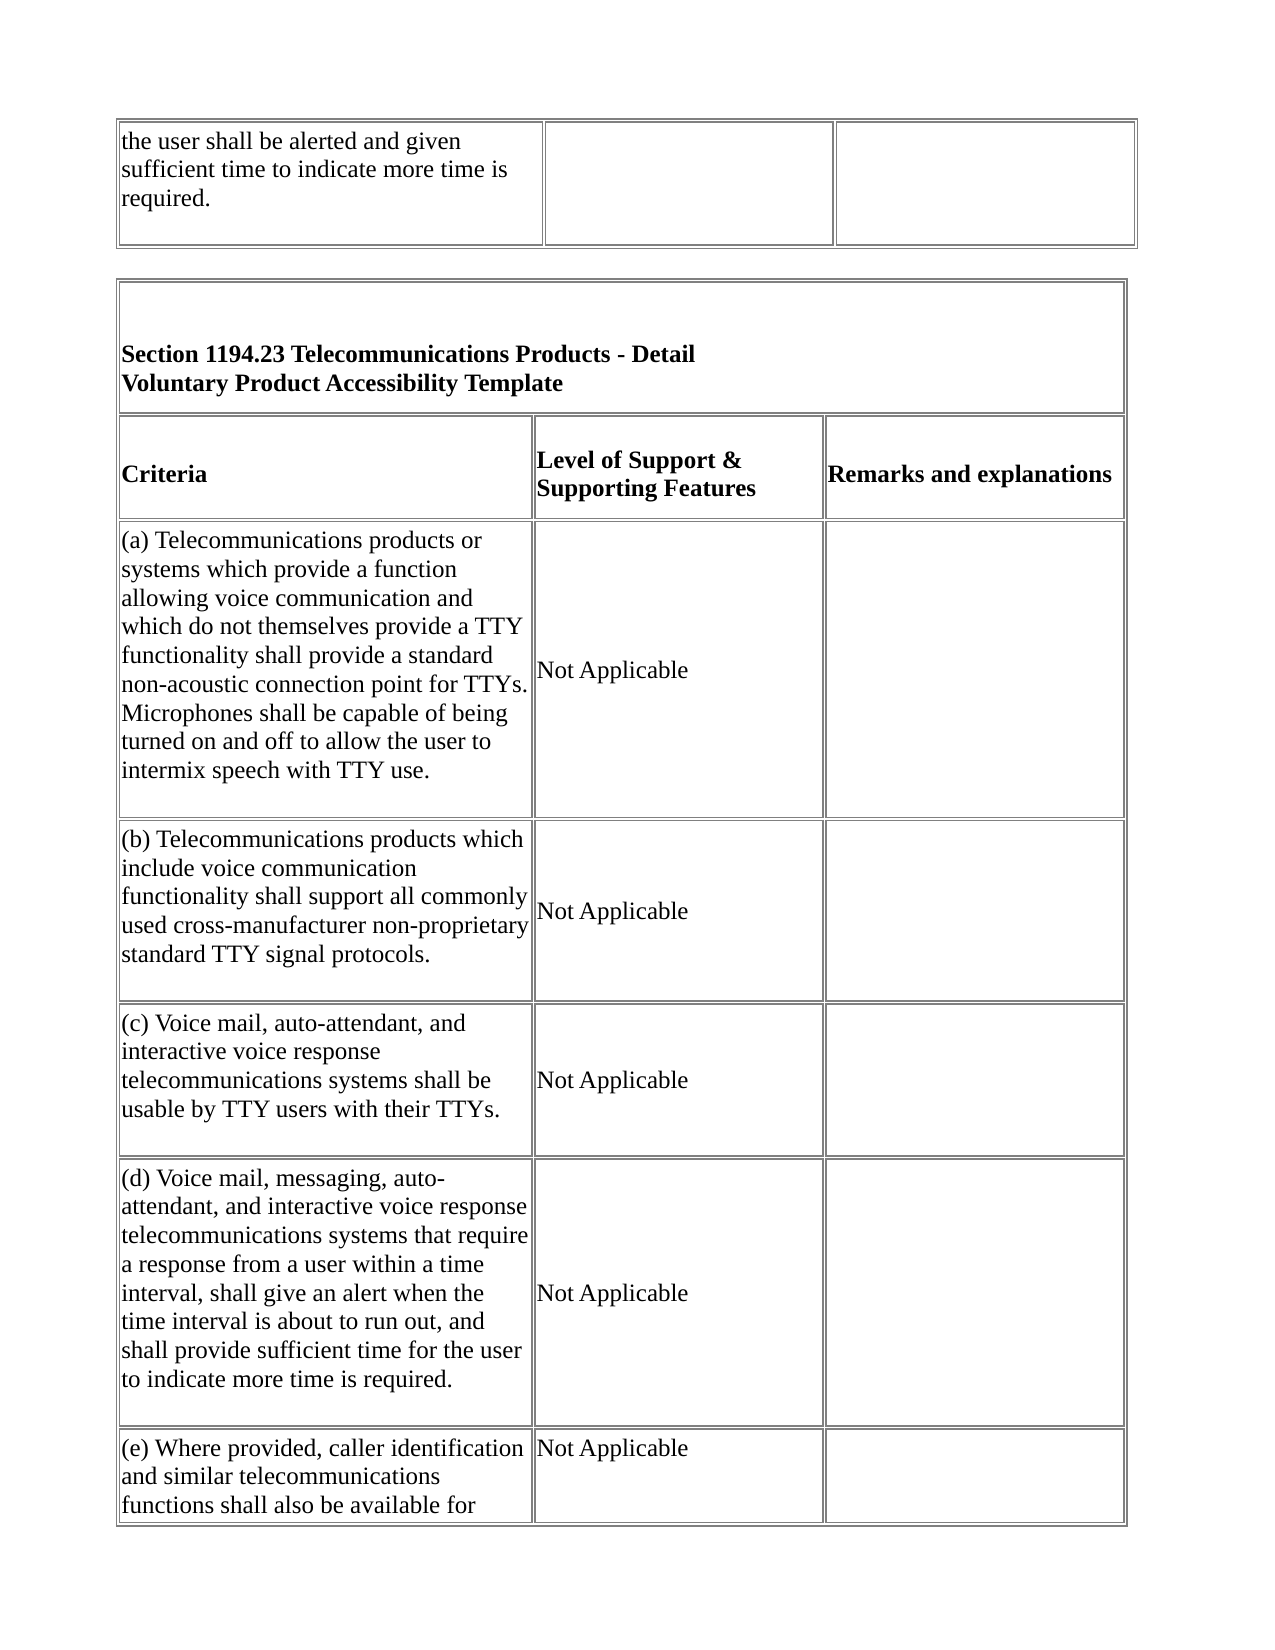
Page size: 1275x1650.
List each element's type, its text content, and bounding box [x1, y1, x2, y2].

table_cell [827, 522, 1123, 816]
table_cell [827, 1005, 1123, 1155]
table_cell (c) Voice mail, auto-attendant, and interactive voice response telecommunications systems shall be usable by TTY users with their TTYs. [120, 1005, 531, 1155]
table_cell Not Applicable [536, 522, 822, 816]
table_cell (a) Telecommunications products or systems which provide a function allowing voice communication and which do not themselves provide a TTY functionality shall provide a standard non-acoustic connection point for TTYs. Microphones shall be capable of being turned on and off to allow the user to intermix speech with TTY use. [120, 522, 531, 816]
table_cell [827, 1160, 1123, 1425]
table_cell (e) Where provided, caller identification and similar telecommunications functions shall also be available for [120, 1430, 531, 1522]
table_cell Not Applicable [536, 1160, 822, 1425]
table_cell Not Applicable [536, 1430, 822, 1522]
table_cell Remarks and explanations [827, 417, 1123, 518]
table_cell Level of Support & Supporting Features [536, 417, 822, 518]
table_cell [837, 123, 1134, 244]
table_cell Not Applicable [536, 821, 822, 1000]
table_cell Not Applicable [536, 1005, 822, 1155]
table_cell [827, 821, 1123, 1000]
table_cell [546, 123, 832, 244]
table_cell [827, 1430, 1123, 1522]
table_cell Criteria [120, 417, 531, 518]
table_cell the user shall be alerted and given sufficient time to indicate more time is required. [120, 123, 542, 244]
table_cell (d) Voice mail, messaging, auto-attendant, and interactive voice response telecommunications systems that require a response from a user within a time interval, shall give an alert when the time interval is about to run out, and shall provide sufficient time for the user to indicate more time is required. [120, 1160, 531, 1425]
table_cell (b) Telecommunications products which include voice communication functionality shall support all commonly used cross-manufacturer non-proprietary standard TTY signal protocols. [120, 821, 531, 1000]
table_header Section 1194.23 Telecommunications Products - Detail Voluntary Product Accessibility Template [120, 283, 1123, 412]
